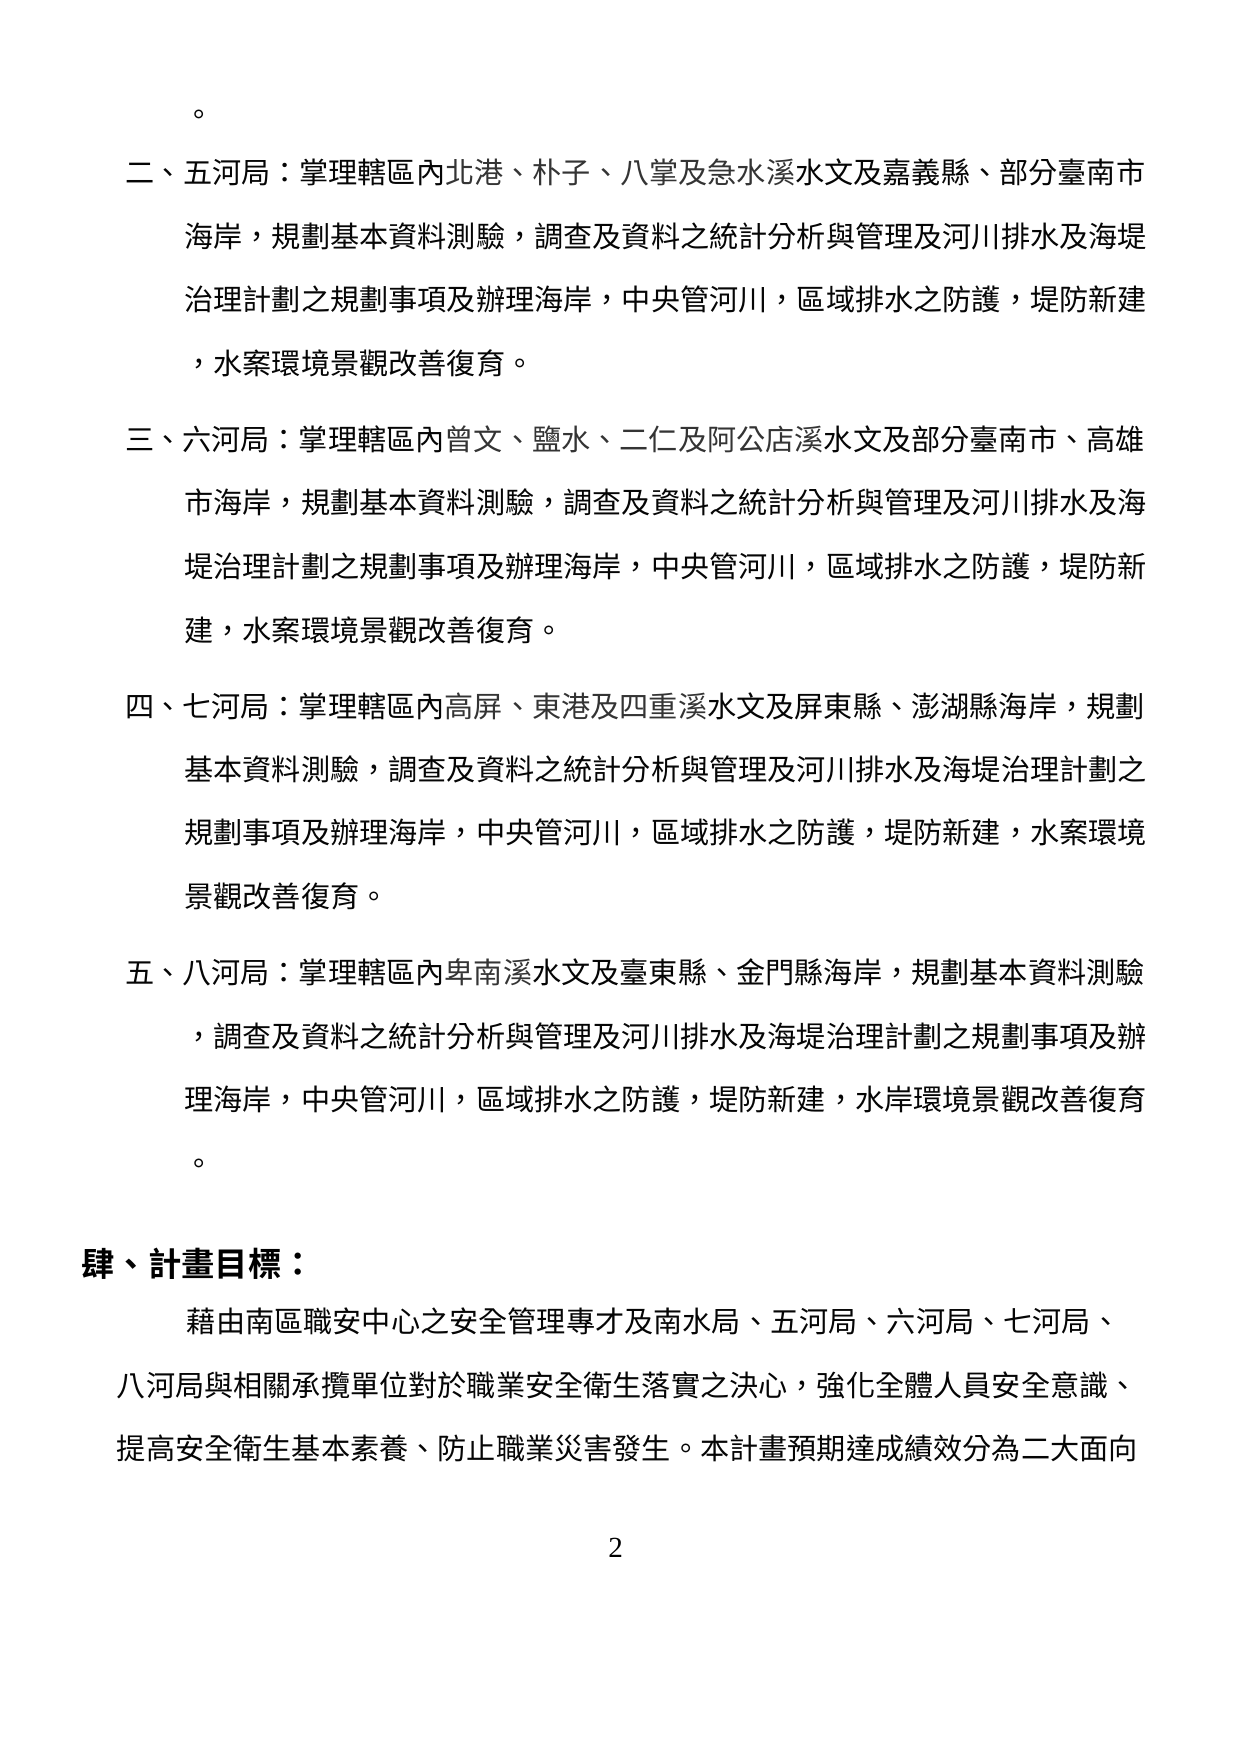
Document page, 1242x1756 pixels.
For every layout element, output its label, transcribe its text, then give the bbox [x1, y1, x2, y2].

list 三、六河局：掌理轄區內曾文、鹽水、二仁及阿公店溪水文及部分臺南市、高雄 市海岸，規劃基本資料測驗，調查及資料之統計分析與管理及河川排水及海 堤治理計劃之規劃事項及辦理海岸，中央管河川，區域排水之防護，堤防新 建，水案環境景觀改善復育。 [125, 417, 1149, 649]
subtitle 。 [125, 75, 1149, 137]
list 二、五河局：掌理轄區內北港、朴子、八掌及急水溪水文及嘉義縣、部分臺南市 海岸，規劃基本資料測驗，調查及資料之統計分析與管理及河川排水及海堤 治理計劃之規劃事項及辦理海岸，中央管河川，區域排水之防護，堤防新建 ，水案環境景觀改善復育。 [125, 150, 1149, 383]
text 藉由南區職安中心之安全管理專才及南水局、五河局、六河局、七河局、八河局與相關承攬單位對於職業安全衛生落實之決心，強化全體人員安全意識、提高安全衛生基本素養、防止職業災害發生。本計畫預期達成績效分為二大面向 [117, 1299, 1138, 1468]
text 肆、計畫目標： [81, 1236, 1149, 1286]
list 五、八河局：掌理轄區內卑南溪水文及臺東縣、金門縣海岸，規劃基本資料測驗 ，調查及資料之統計分析與管理及河川排水及海堤治理計劃之規劃事項及辦 理海岸，中央管河川，區域排水之防護，堤防新建，水岸環境景觀改善復育 。 [125, 950, 1149, 1183]
list 四、七河局：掌理轄區內高屏、東港及四重溪水文及屏東縣、澎湖縣海岸，規劃 基本資料測驗，調查及資料之統計分析與管理及河川排水及海堤治理計劃之 規劃事項及辦理海岸，中央管河川，區域排水之防護，堤防新建，水案環境 景觀改善復育。 [125, 683, 1149, 916]
